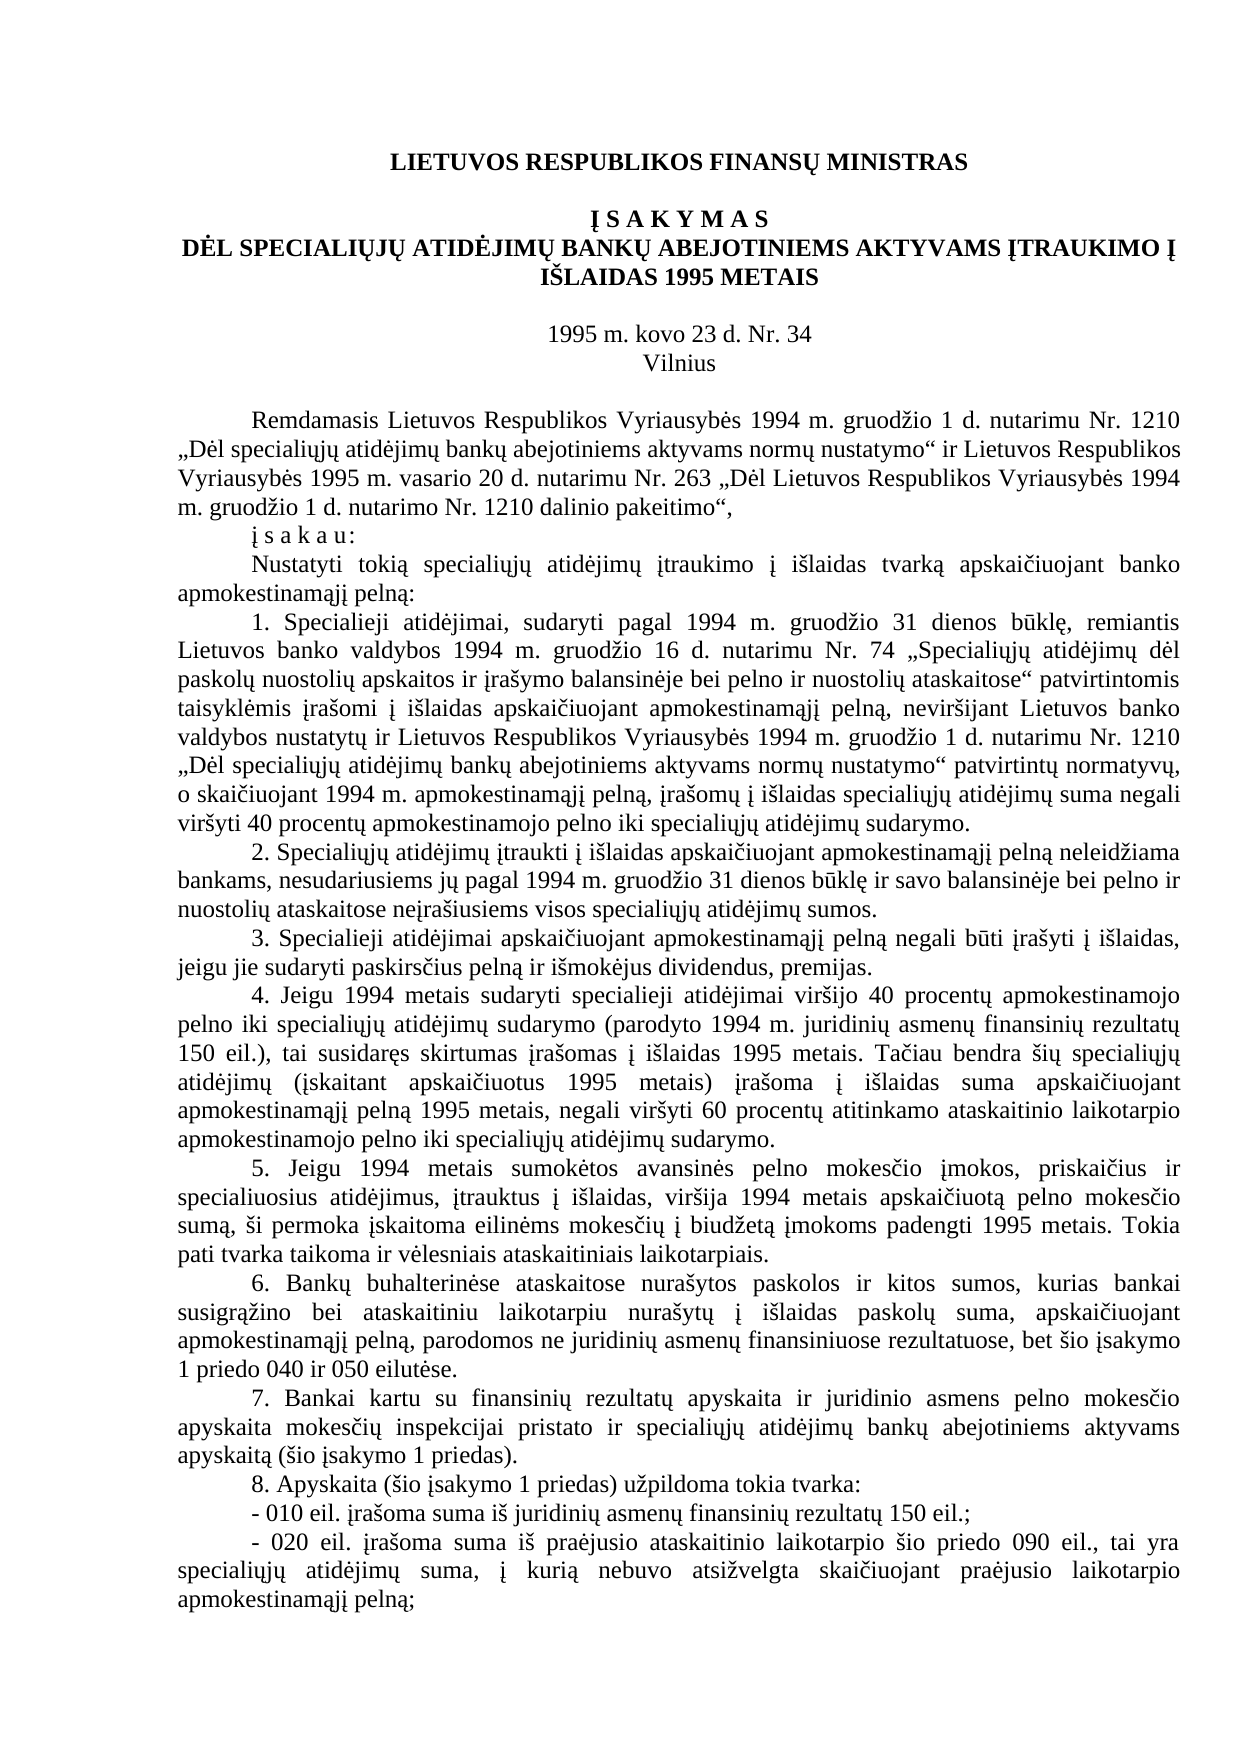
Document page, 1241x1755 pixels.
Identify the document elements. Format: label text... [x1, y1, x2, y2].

text Vilnius [177, 348, 1181, 377]
text - 010 eil. įrašoma suma iš juridinių asmenų finansinių rezultatų 150 eil.; [177, 1498, 1181, 1527]
text įsakau: [177, 521, 1181, 549]
text Remdamasis Lietuvos Respublikos Vyriausybės 1994 m. gruodžio 1 d. nutarimu Nr. 1210 „Dėl specialiųjų atidėjimų bankų abejotiniems aktyvams normų nustatymo“ ir Lietuvos Respublikos Vyriausybės 1995 m. vasario 20 d. nutarimu Nr. 263 „Dėl Lietuvos Respublikos Vyriausybės 1994 m. gruodžio 1 d. nutarimo Nr. 1210 dalinio pakeitimo“, [177, 406, 1181, 521]
text 5. Jeigu 1994 metais sumokėtos avansinės pelno mokesčio įmokos, priskaičius ir specialiuosius atidėjimus, įtrauktus į išlaidas, viršija 1994 metais apskaičiuotą pelno mokesčio sumą, ši permoka įskaitoma eilinėms mokesčių į biudžetą įmokoms padengti 1995 metais. Tokia pati tvarka taikoma ir vėlesniais ataskaitiniais laikotarpiais. [177, 1153, 1181, 1268]
text Į S A K Y M A S [177, 204, 1181, 233]
text 7. Bankai kartu su finansinių rezultatų apyskaita ir juridinio asmens pelno mokesčio apyskaita mokesčių inspekcijai pristato ir specialiųjų atidėjimų bankų abejotiniems aktyvams apyskaitą (šio įsakymo 1 priedas). [177, 1383, 1181, 1469]
text 1995 m. kovo 23 d. Nr. 34 [177, 319, 1181, 348]
text 3. Specialieji atidėjimai apskaičiuojant apmokestinamąjį pelną negali būti įrašyti į išlaidas, jeigu jie sudaryti paskirsčius pelną ir išmokėjus dividendus, premijas. [177, 923, 1181, 981]
text 2. Specialiųjų atidėjimų įtraukti į išlaidas apskaičiuojant apmokestinamąjį pelną neleidžiama bankams, nesudariusiems jų pagal 1994 m. gruodžio 31 dienos būklę ir savo balansinėje bei pelno ir nuostolių ataskaitose neįrašiusiems visos specialiųjų atidėjimų sumos. [177, 837, 1181, 923]
text 8. Apyskaita (šio įsakymo 1 priedas) užpildoma tokia tvarka: [177, 1469, 1181, 1498]
text 1. Specialieji atidėjimai, sudaryti pagal 1994 m. gruodžio 31 dienos būklę, remiantis Lietuvos banko valdybos 1994 m. gruodžio 16 d. nutarimu Nr. 74 „Specialiųjų atidėjimų dėl paskolų nuostolių apskaitos ir įrašymo balansinėje bei pelno ir nuostolių ataskaitose“ patvirtintomis taisyklėmis įrašomi į išlaidas apskaičiuojant apmokestinamąjį pelną, neviršijant Lietuvos banko valdybos nustatytų ir Lietuvos Respublikos Vyriausybės 1994 m. gruodžio 1 d. nutarimu Nr. 1210 „Dėl specialiųjų atidėjimų bankų abejotiniems aktyvams normų nustatymo“ patvirtintų normatyvų, o skaičiuojant 1994 m. apmokestinamąjį pelną, įrašomų į išlaidas specialiųjų atidėjimų suma negali viršyti 40 procentų apmokestinamojo pelno iki specialiųjų atidėjimų sudarymo. [177, 607, 1181, 837]
text - 020 eil. įrašoma suma iš praėjusio ataskaitinio laikotarpio šio priedo 090 eil., tai yra specialiųjų atidėjimų suma, į kurią nebuvo atsižvelgta skaičiuojant praėjusio laikotarpio apmokestinamąjį pelną; [177, 1527, 1181, 1613]
text Nustatyti tokią specialiųjų atidėjimų įtraukimo į išlaidas tvarką apskaičiuojant banko apmokestinamąjį pelną: [177, 549, 1181, 607]
text 4. Jeigu 1994 metais sudaryti specialieji atidėjimai viršijo 40 procentų apmokestinamojo pelno iki specialiųjų atidėjimų sudarymo (parodyto 1994 m. juridinių asmenų finansinių rezultatų 150 eil.), tai susidaręs skirtumas įrašomas į išlaidas 1995 metais. Tačiau bendra šių specialiųjų atidėjimų (įskaitant apskaičiuotus 1995 metais) įrašoma į išlaidas suma apskaičiuojant apmokestinamąjį pelną 1995 metais, negali viršyti 60 procentų atitinkamo ataskaitinio laikotarpio apmokestinamojo pelno iki specialiųjų atidėjimų sudarymo. [177, 981, 1181, 1153]
text 6. Bankų buhalterinėse ataskaitose nurašytos paskolos ir kitos sumos, kurias bankai susigrąžino bei ataskaitiniu laikotarpiu nurašytų į išlaidas paskolų suma, apskaičiuojant apmokestinamąjį pelną, parodomos ne juridinių asmenų finansiniuose rezultatuose, bet šio įsakymo 1 priedo 040 ir 050 eilutėse. [177, 1268, 1181, 1383]
text DĖL SPECIALIŲJŲ ATIDĖJIMŲ BANKŲ ABEJOTINIEMS AKTYVAMS ĮTRAUKIMO Į IŠLAIDAS 1995 METAIS [177, 233, 1181, 291]
text LIETUVOS RESPUBLIKOS FINANSŲ MINISTRAS [177, 147, 1181, 176]
